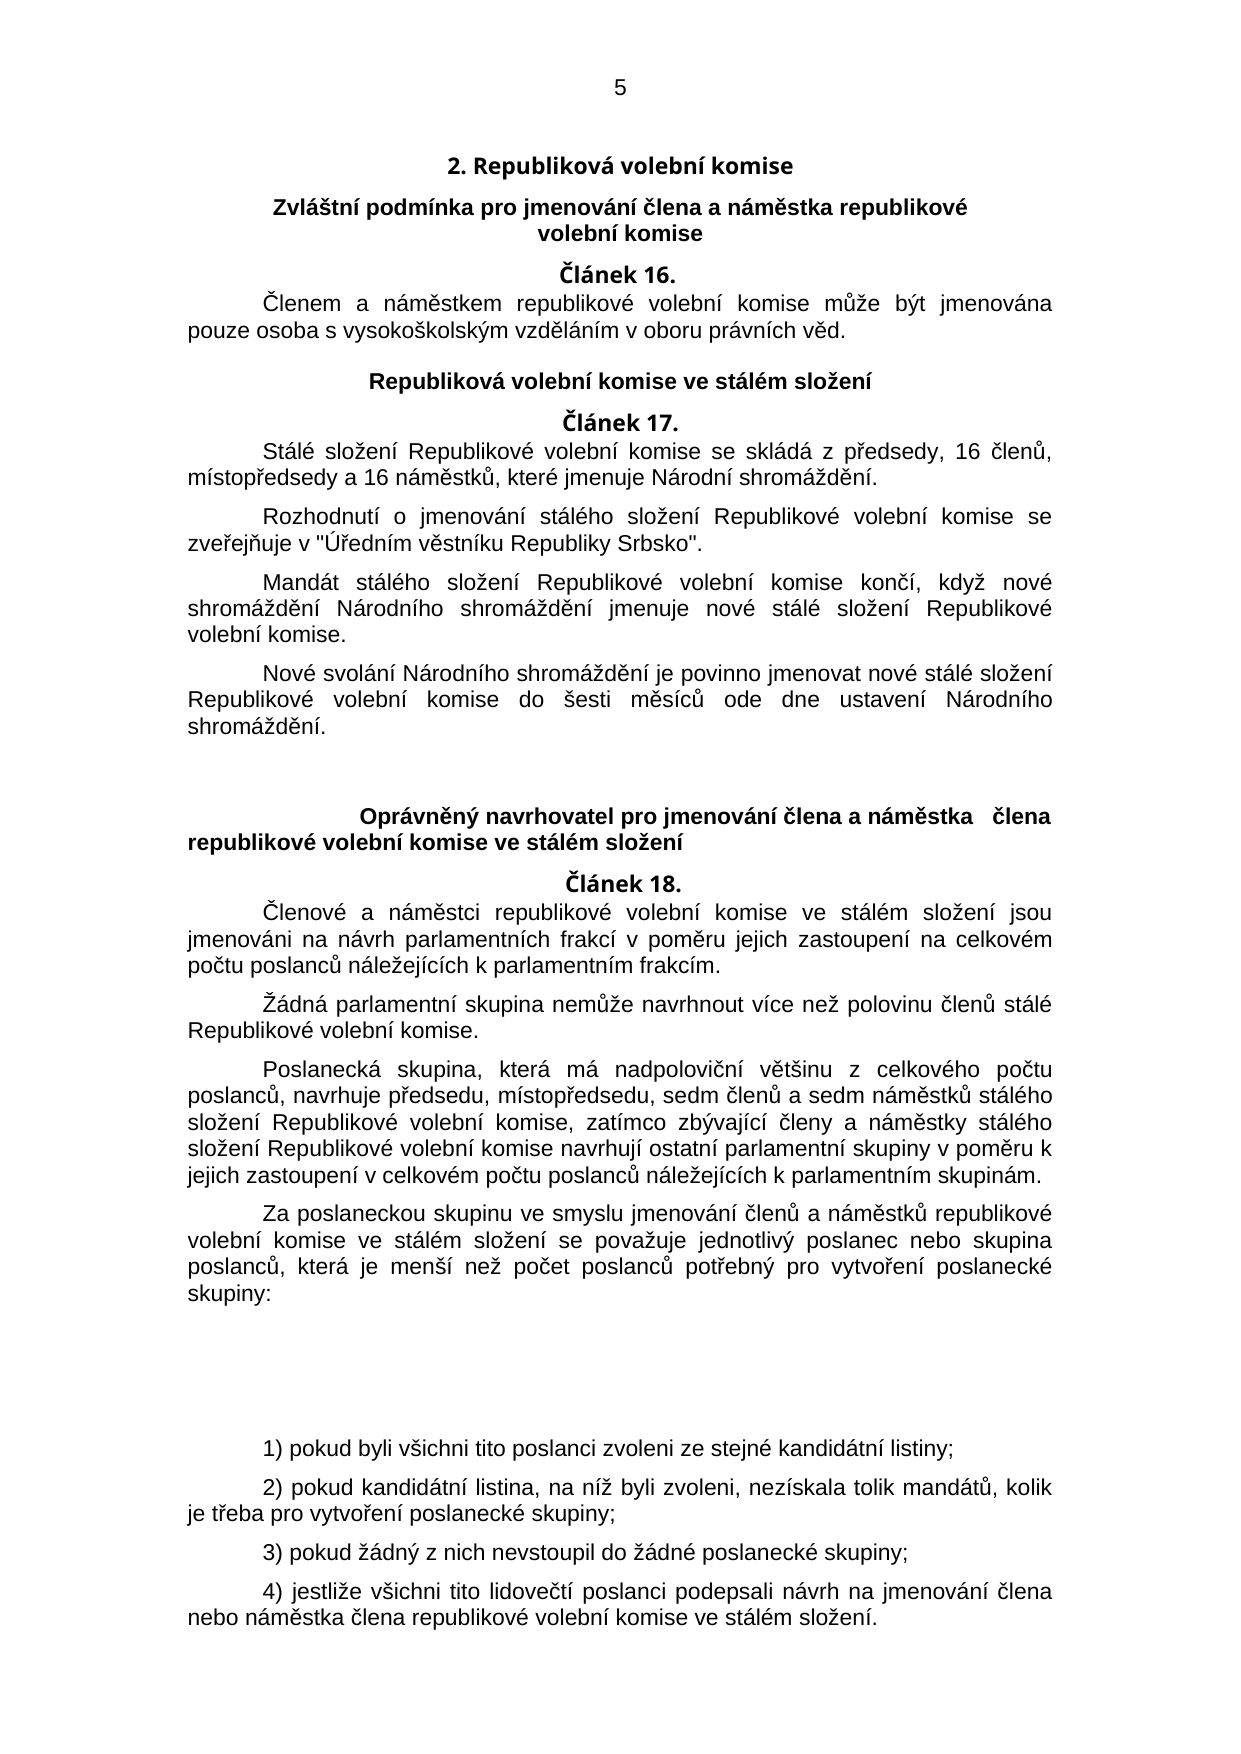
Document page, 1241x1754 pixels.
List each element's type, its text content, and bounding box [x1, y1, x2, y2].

text Členem a náměstkem republikové volební komise může být jmenována pouze osoba s vysokoškolským vzděláním v oboru právních věd. [187, 290, 1053, 343]
text Stálé složení Republikové volební komise se skládá z předsedy, 16 členů, místopředsedy a 16 náměstků, které jmenuje Národní shromáždění. [187, 438, 1053, 491]
text 2. Republiková volební komise [262, 150, 978, 181]
text Poslanecká skupina, která má nadpoloviční většinu z celkového počtu poslanců, navrhuje předsedu, místopředsedu, sedm členů a sedm náměstků stálého složení Republikové volební komise, zatímco zbývající členy a náměstky stálého složení Republikové volební komise navrhují ostatní parlamentní skupiny v poměru k jejich zastoupení v celkovém počtu poslanců náležejících k parlamentním skupinám. [187, 1056, 1053, 1188]
text 2) pokud kandidátní listina, na níž byli zvoleni, nezískala tolik mandátů, kolik je třeba pro vytvoření poslanecké skupiny; [187, 1474, 1053, 1526]
text Mandát stálého složení Republikové volební komise končí, když nové shromáždění Národního shromáždění jmenuje nové stálé složení Republikové volební komise. [187, 568, 1053, 647]
text Členové a náměstci republikové volební komise ve stálém složení jsou jmenováni na návrh parlamentních frakcí v poměru jejich zastoupení na celkovém počtu poslanců náležejících k parlamentním frakcím. [187, 899, 1053, 978]
text Republiková volební komise ve stálém složení [262, 368, 978, 394]
text Článek 18. [262, 868, 978, 899]
text Zvláštní podmínka pro jmenování člena a náměstka republikové volební komise [262, 194, 978, 246]
text Žádná parlamentní skupina nemůže navrhnout více než polovinu členů stálé Republikové volební komise. [187, 991, 1053, 1044]
text 4) jestliže všichni tito lidovečtí poslanci podepsali návrh na jmenování člena nebo náměstka člena republikové volební komise ve stálém složení. [187, 1578, 1053, 1631]
text Článek 16. [262, 259, 978, 290]
text Nové svolání Národního shromáždění je povinno jmenovat nové stálé složení Republikové volební komise do šesti měsíců ode dne ustavení Národního shromáždění. [187, 660, 1053, 739]
text Rozhodnutí o jmenování stálého složení Republikové volební komise se zveřejňuje v "Úředním věstníku Republiky Srbsko". [187, 503, 1053, 556]
text Článek 17. [262, 407, 978, 438]
text 1) pokud byli všichni tito poslanci zvoleni ze stejné kandidátní listiny; [187, 1435, 1053, 1461]
text 3) pokud žádný z nich nevstoupil do žádné poslanecké skupiny; [187, 1539, 1053, 1565]
text Oprávněný navrhovatel pro jmenování člena a náměstka člena republikové volební komise ve stálém složení [187, 803, 1053, 856]
text Za poslaneckou skupinu ve smyslu jmenování členů a náměstků republikové volební komise ve stálém složení se považuje jednotlivý poslanec nebo skupina poslanců, která je menší než počet poslanců potřebný pro vytvoření poslanecké skupiny: [187, 1200, 1053, 1306]
